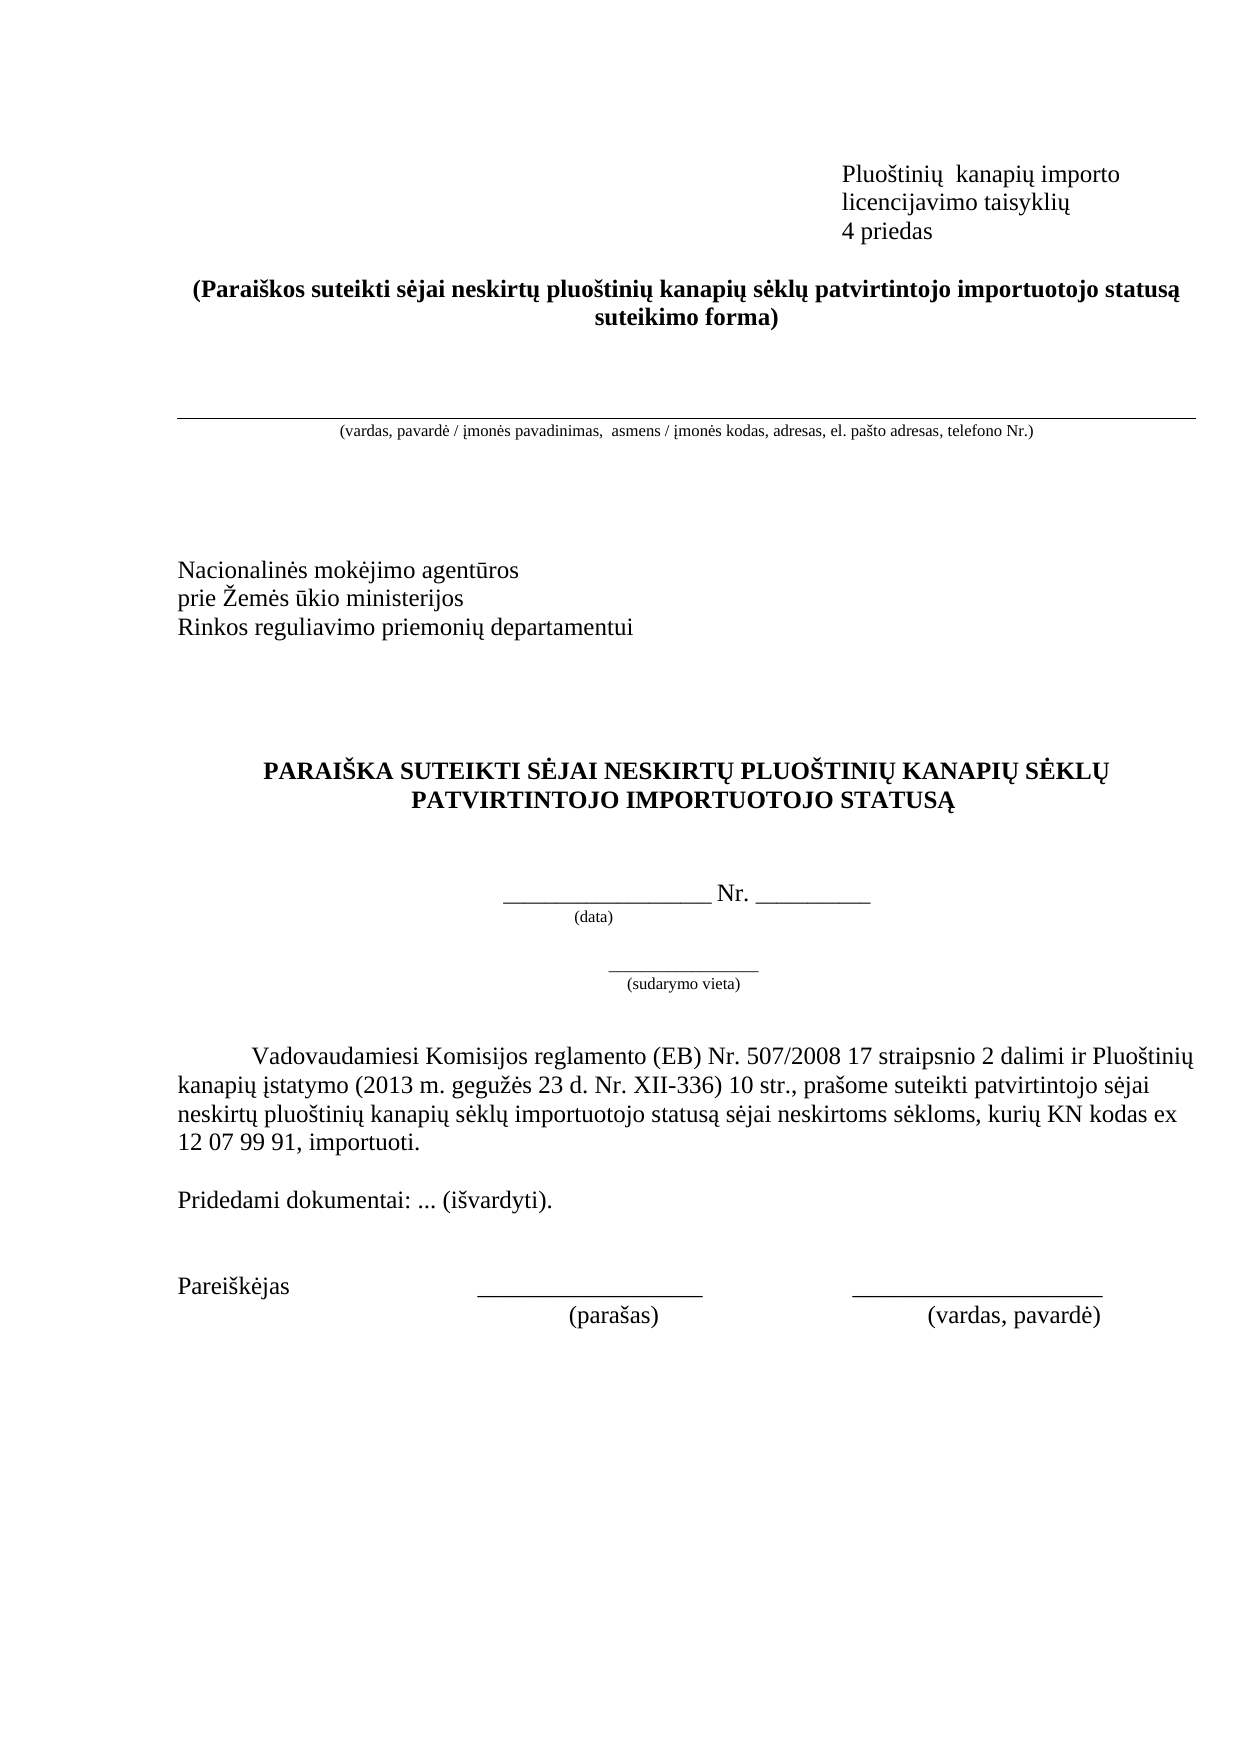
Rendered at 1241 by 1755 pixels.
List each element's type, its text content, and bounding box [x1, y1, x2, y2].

text licencijavimo taisyklių [842, 187, 1196, 216]
text Rinkos reguliavimo priemonių departamentui [177, 612, 1196, 641]
text Pluoštinių kanapių importo [842, 159, 1196, 187]
text PARAIŠKA SUTEIKTI SĖJAI NESKIRTŲ PLUOŠTINIŲ KANAPIŲ SĖKLŲ PATVIRTINTOJO IMPORTUOTOJO STATUSĄ [177, 756, 1196, 813]
text (parašas) (vardas, pavardė) [177, 1300, 1196, 1329]
text (Paraiškos suteikti sėjai neskirtų pluoštinių kanapių sėklų patvirtintojo importuotojo statusą suteikimo forma) [177, 274, 1196, 331]
text __________________ [126, 955, 1240, 974]
text (vardas, pavardė / įmonės pavadinimas, asmens / įmonės kodas, adresas, el. pašto adresas, telefono Nr.) [177, 419, 1196, 440]
text ____________________ Nr. ___________ [177, 878, 1196, 907]
text (sudarymo vieta) [126, 974, 1240, 993]
text (data) [177, 907, 1196, 926]
text prie Žemės ūkio ministerijos [177, 583, 1196, 612]
text Nacionalinės mokėjimo agentūros [177, 555, 1196, 583]
text Pareiškėjas __________________ ____________________ [177, 1271, 1196, 1300]
text Vadovaudamiesi Komisijos reglamento (EB) Nr. 507/2008 17 straipsnio 2 dalimi ir Pluoštinių kanapių įstatymo (2013 m. gegužės 23 d. Nr. XII-336) 10 str., prašome suteikti patvirtintojo sėjai neskirtų pluoštinių kanapių sėklų importuotojo statusą sėjai neskirtoms sėkloms, kurių KN kodas ex 12 07 99 91, importuoti. [177, 1041, 1196, 1156]
text 4 priedas [177, 216, 1196, 245]
text Pridedami dokumentai: ... (išvardyti). [177, 1185, 1196, 1214]
